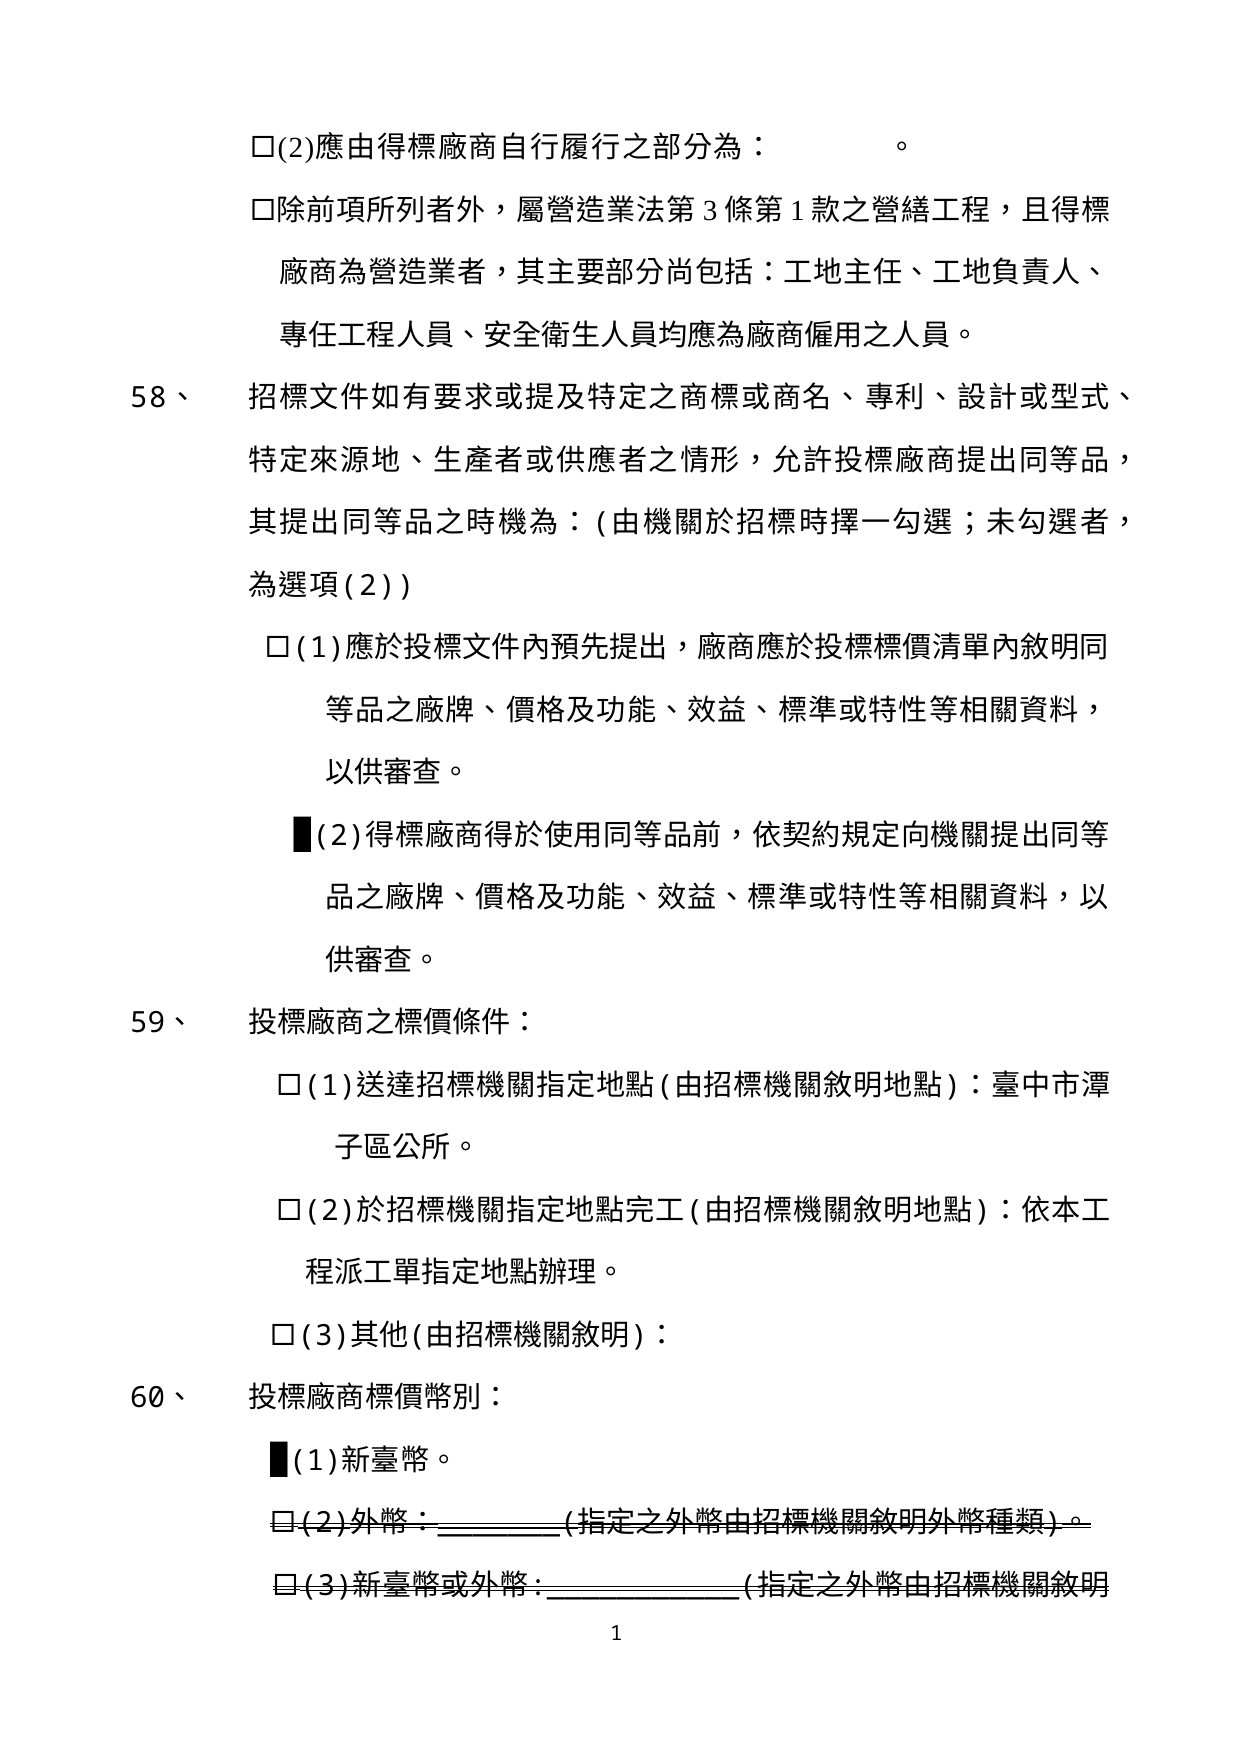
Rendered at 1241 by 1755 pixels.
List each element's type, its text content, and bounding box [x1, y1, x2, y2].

text (3)其他(由招標機關敘明)： [130, 1291, 1110, 1353]
list 招標文件如有要求或提及特定之商標或商名、專利、設計或型式、特定來源地、生產者或供應者之情形，允許投標廠商提出同等品，其提出同等品之時機為：(由機關於招標時擇一勾選；未勾選者，為選項(2)) [130, 353, 1110, 603]
text █(2)得標廠商得於使用同等品前，依契約規定向機關提出同等品之廠牌、價格及功能、效益、標準或特性等相關資料，以供審查。 [130, 791, 1110, 978]
text (2)應由得標廠商自行履行之部分為： 。 [250, 103, 1110, 166]
text (2)外幣：_______(指定之外幣由招標機關敘明外幣種類)。 [130, 1478, 1110, 1541]
text (2)於招標機關指定地點完工(由招標機關敘明地點)：依本工程派工單指定地點辦理。 [130, 1166, 1110, 1291]
list 投標廠商標價幣別： [130, 1353, 1110, 1416]
text (3)新臺幣或外幣:___________(指定之外幣由招標機關敘明 [130, 1541, 1110, 1603]
list 投標廠商之標價條件： [130, 978, 1110, 1041]
text 除前項所列者外，屬營造業法第3條第1款之營繕工程，且得標廠商為營造業者，其主要部分尚包括：工地主任、工地負責人、專任工程人員、安全衛生人員均應為廠商僱用之人員。 [250, 166, 1110, 353]
text (1)送達招標機關指定地點(由招標機關敘明地點)：臺中市潭子區公所。 [130, 1041, 1110, 1166]
text █(1)新臺幣。 [130, 1416, 1110, 1478]
text (1)應於投標文件內預先提出，廠商應於投標標價清單內敘明同等品之廠牌、價格及功能、效益、標準或特性等相關資料，以供審查。 [130, 603, 1110, 791]
